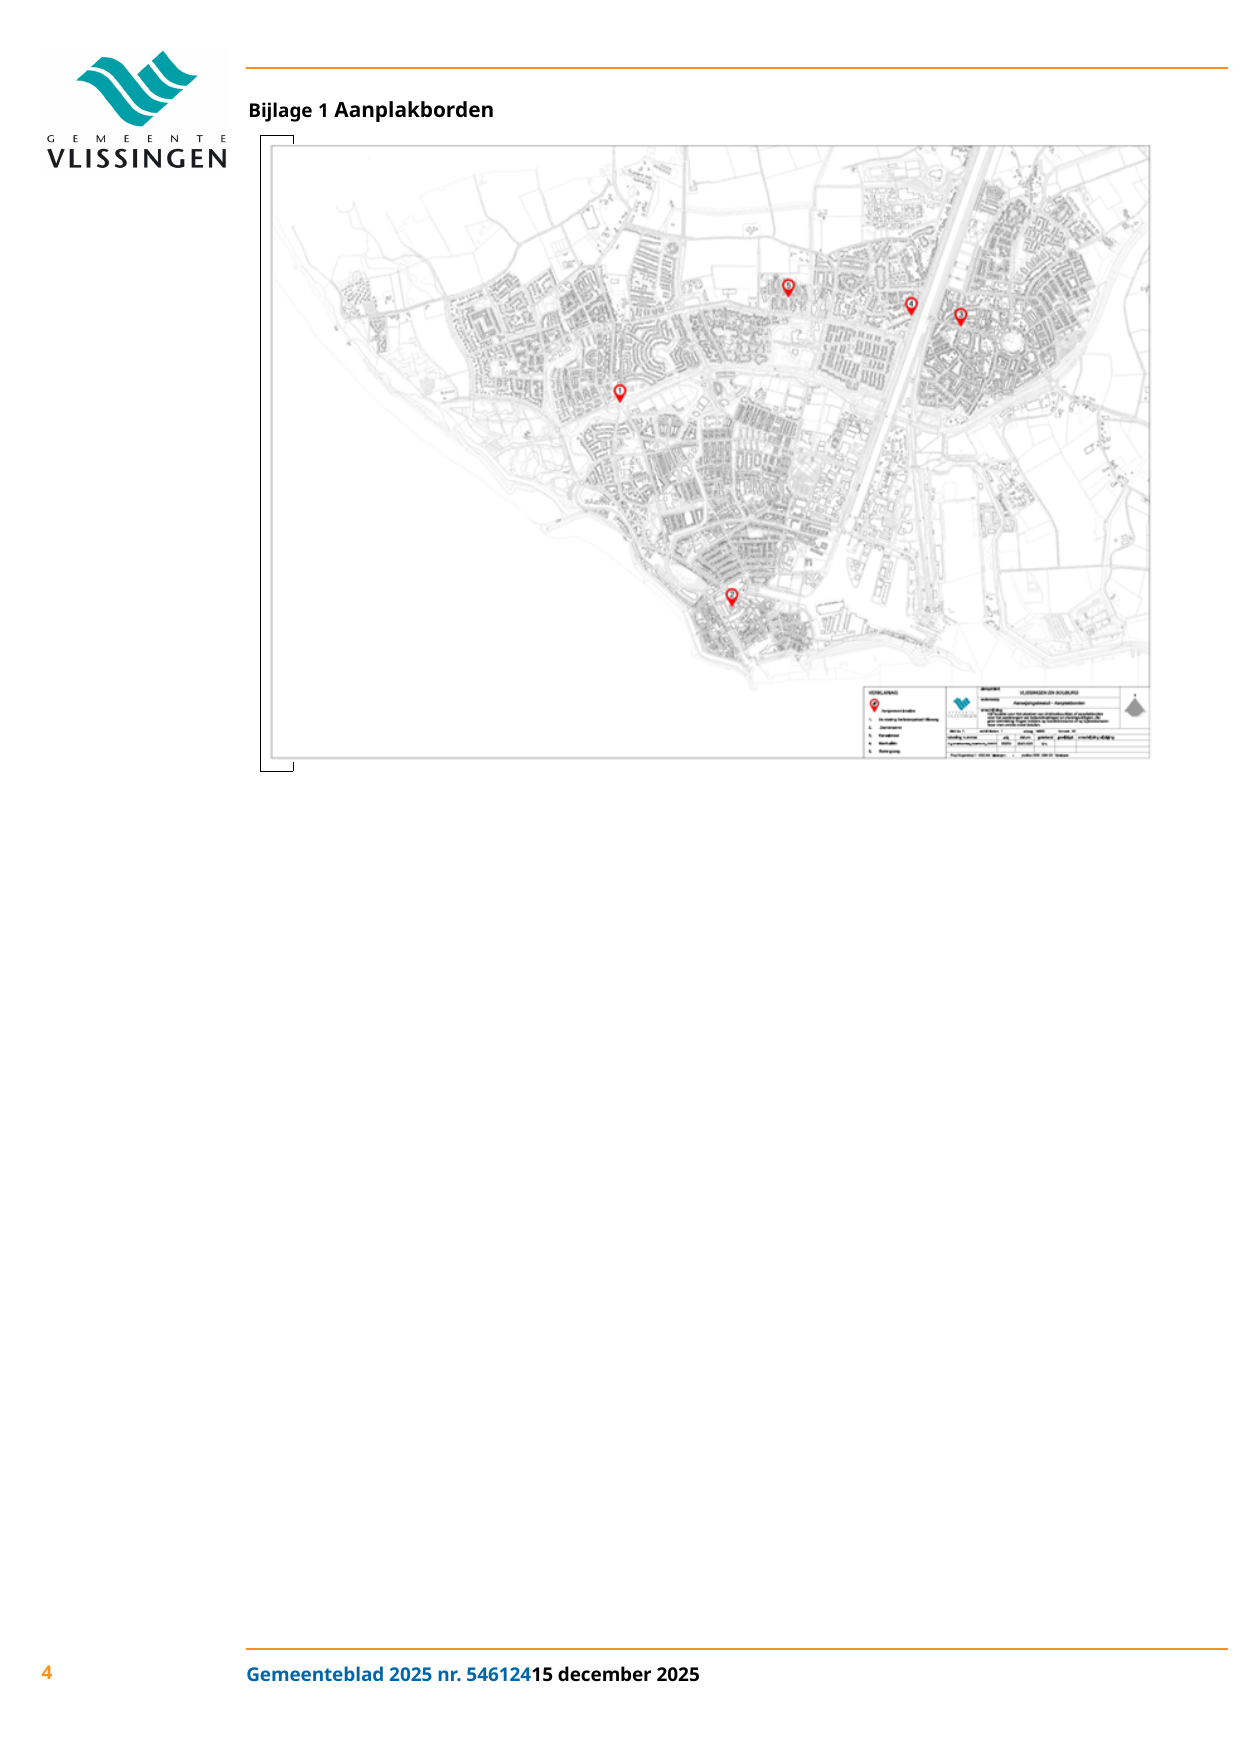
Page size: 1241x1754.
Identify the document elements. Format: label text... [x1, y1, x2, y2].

text Bijlage 1 Aanplakborden [248, 95, 1152, 123]
picture [268, 144, 1155, 762]
picture [41, 47, 231, 172]
